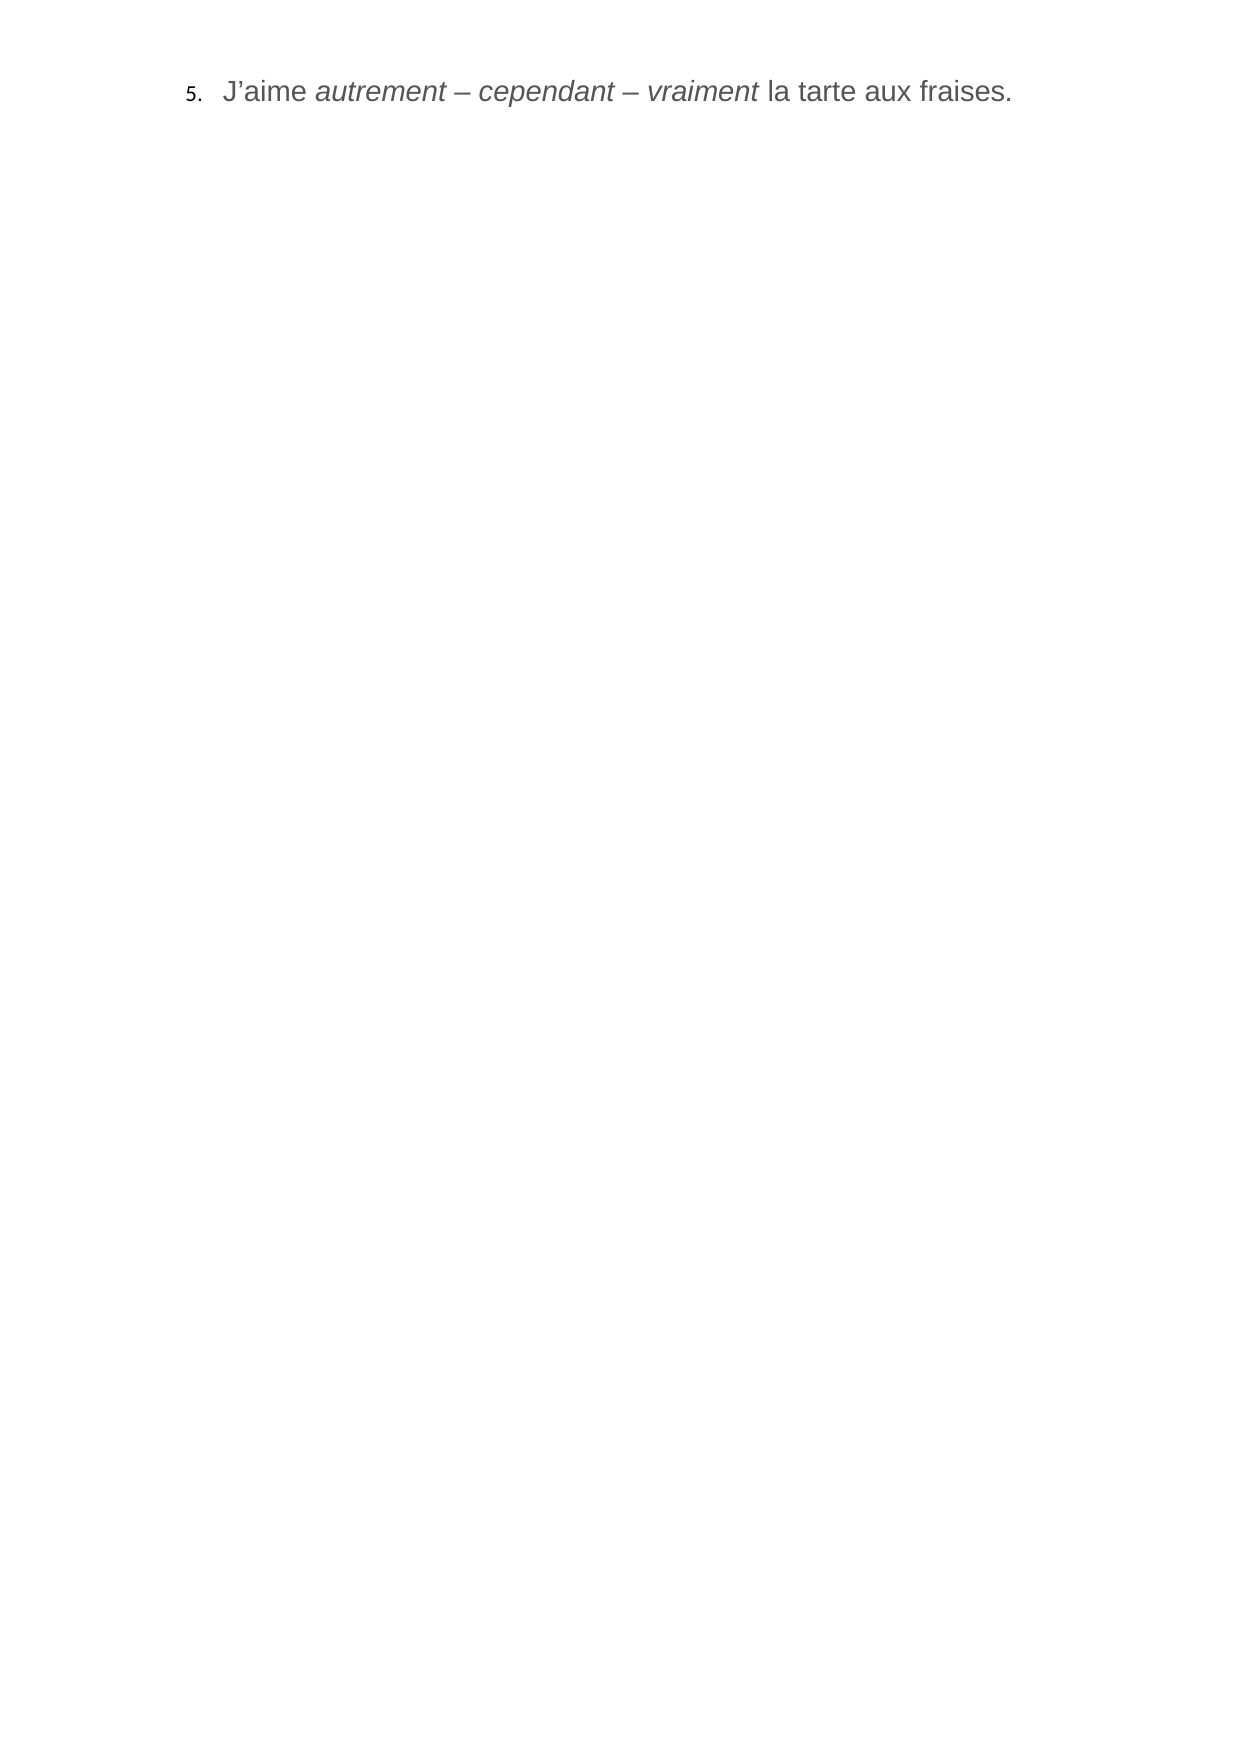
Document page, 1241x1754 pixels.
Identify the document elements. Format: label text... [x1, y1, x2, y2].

list J’aime autrement – cependant – vraiment la tarte aux fraises. [185, 74, 1093, 107]
